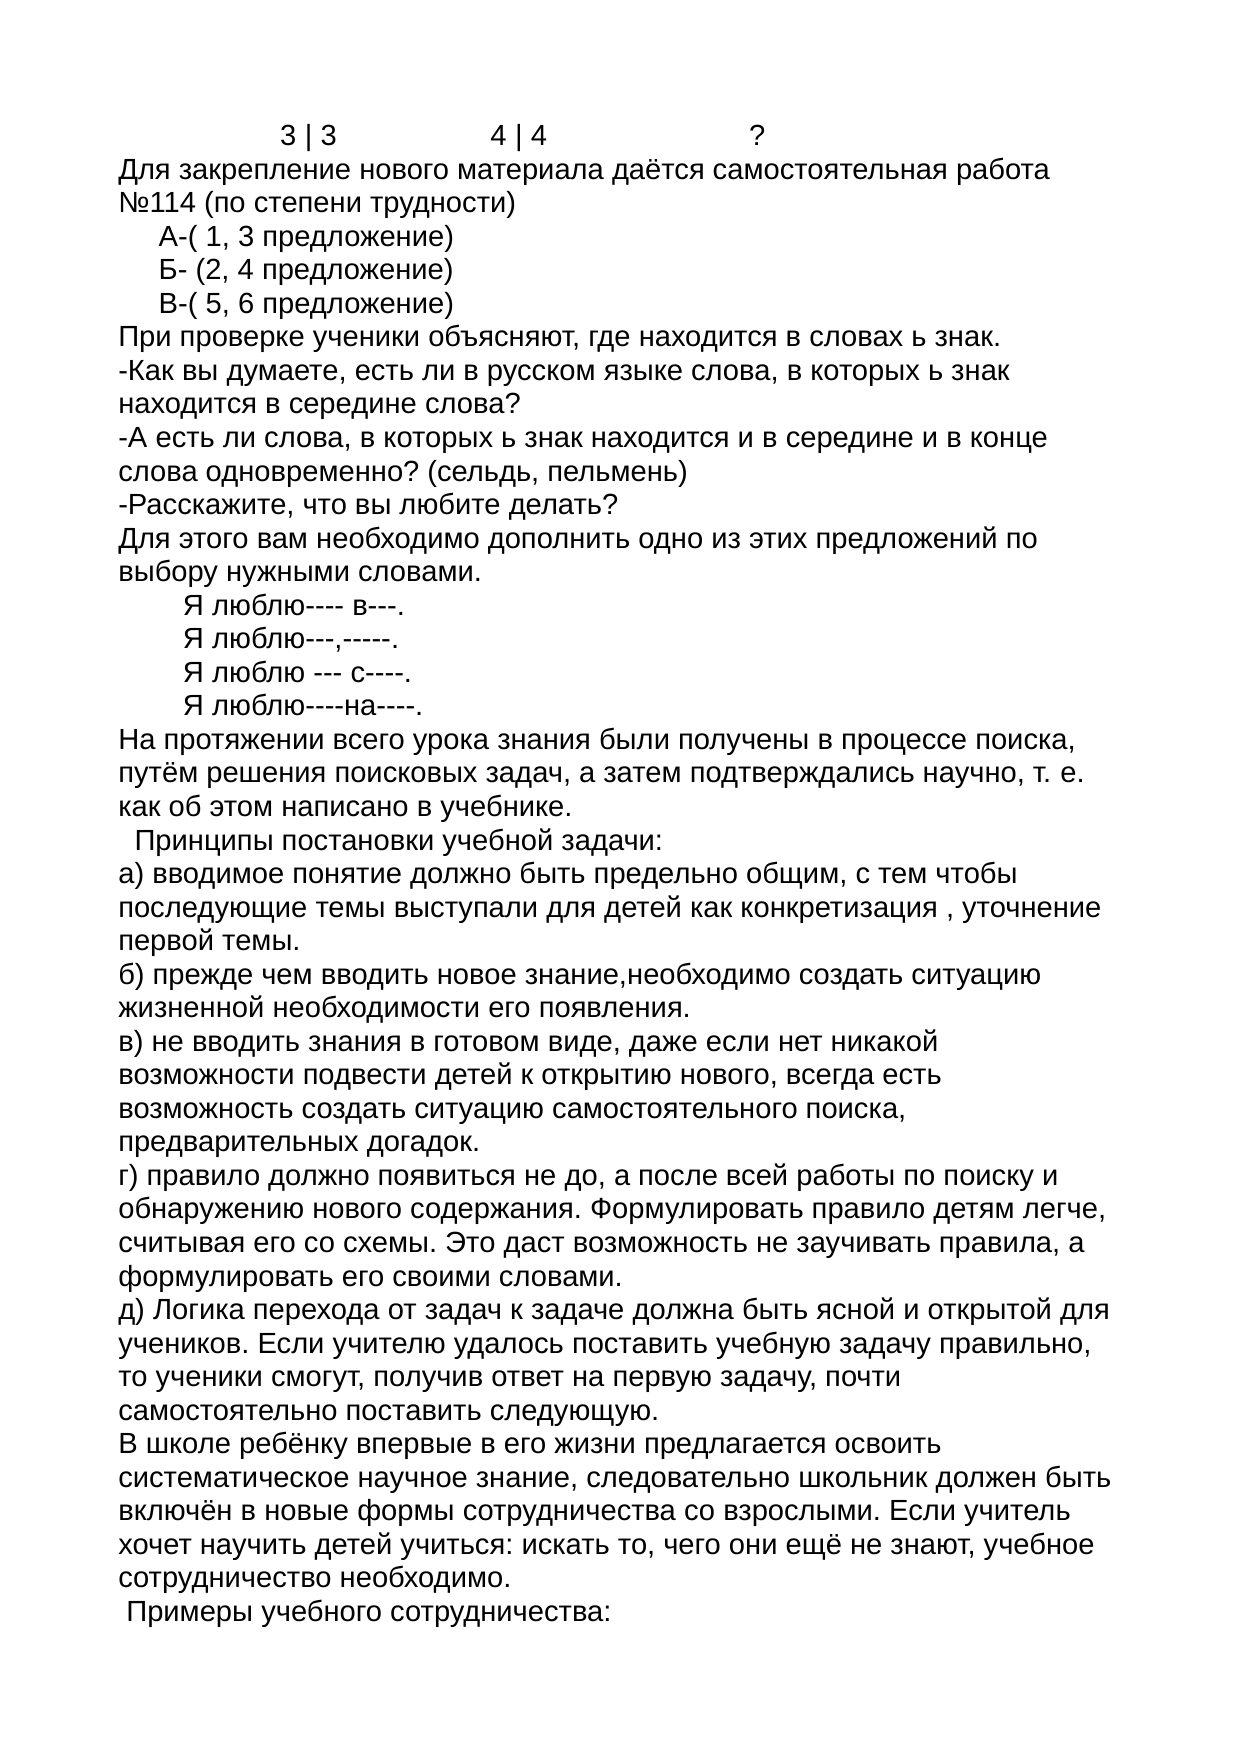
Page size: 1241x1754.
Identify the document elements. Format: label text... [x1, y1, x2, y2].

text Для закрепление нового материала даётся самостоятельная работа №114 (по степени трудности) [118, 152, 1122, 219]
text 3 | 3 4 | 4 ? [118, 118, 1122, 152]
text В-( 5, 6 предложение) [118, 286, 1122, 319]
text -Как вы думаете, есть ли в русском языке слова, в которых ь знак находится в середине слова? [118, 353, 1122, 420]
text Б- (2, 4 предложение) [118, 252, 1122, 286]
text д) Логика перехода от задач к задаче должна быть ясной и открытой для учеников. Если учителю удалось поставить учебную задачу правильно, то ученики смогут, получив ответ на первую задачу, почти самостоятельно поставить следующую. [118, 1292, 1122, 1426]
text Примеры учебного сотрудничества: [118, 1594, 1122, 1627]
text А-( 1, 3 предложение) [118, 219, 1122, 252]
text в) не вводить знания в готовом виде, даже если нет никакой возможности подвести детей к открытию нового, всегда есть возможность создать ситуацию самостоятельного поиска, предварительных догадок. [118, 1024, 1122, 1158]
text -А есть ли слова, в которых ь знак находится и в середине и в конце слова одновременно? (сельдь, пельмень) [118, 420, 1122, 487]
text -Расскажите, что вы любите делать? [118, 487, 1122, 521]
text Я люблю----на----. [118, 688, 1122, 722]
text а) вводимое понятие должно быть предельно общим, с тем чтобы последующие темы выступали для детей как конкретизация , уточнение первой темы. [118, 856, 1122, 957]
text При проверке ученики объясняют, где находится в словах ь знак. [118, 319, 1122, 353]
text Принципы постановки учебной задачи: [118, 822, 1122, 856]
text Я люблю---,-----. [118, 621, 1122, 655]
text Я люблю---- в---. [118, 588, 1122, 621]
text В школе ребёнку впервые в его жизни предлагается освоить систематическое научное знание, следовательно школьник должен быть включён в новые формы сотрудничества со взрослыми. Если учитель хочет научить детей учиться: искать то, чего они ещё не знают, учебное сотрудничество необходимо. [118, 1426, 1122, 1594]
text Я люблю --- с----. [118, 655, 1122, 688]
text Для этого вам необходимо дополнить одно из этих предложений по выбору нужными словами. [118, 521, 1122, 588]
text На протяжении всего урока знания были получены в процессе поиска, путём решения поисковых задач, а затем подтверждались научно, т. е. как об этом написано в учебнике. [118, 722, 1122, 822]
text г) правило должно появиться не до, а после всей работы по поиску и обнаружению нового содержания. Формулировать правило детям легче, считывая его со схемы. Это даст возможность не заучивать правила, а формулировать его своими словами. [118, 1158, 1122, 1292]
text б) прежде чем вводить новое знание,необходимо создать ситуацию жизненной необходимости его появления. [118, 957, 1122, 1024]
